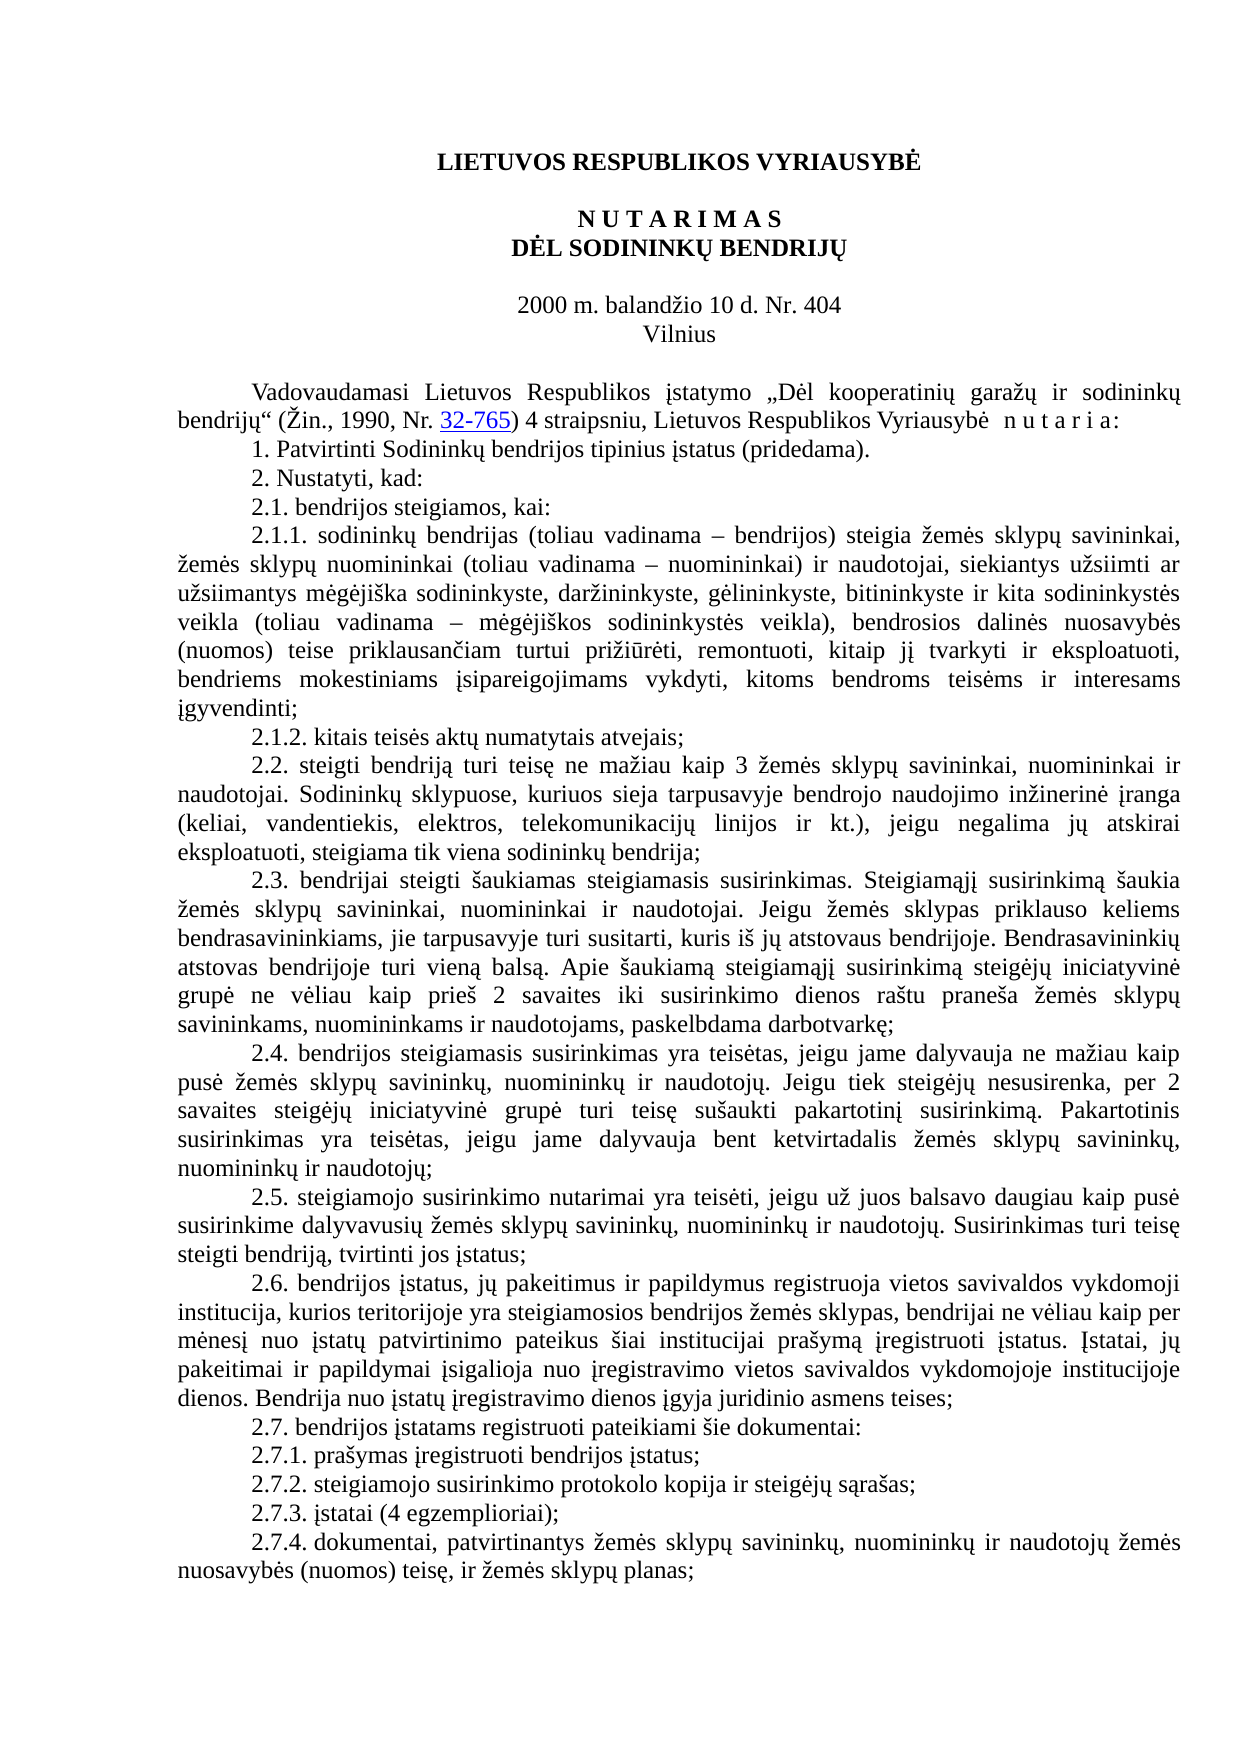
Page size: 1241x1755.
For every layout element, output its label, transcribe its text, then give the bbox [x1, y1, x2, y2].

text 2.2. steigti bendriją turi teisę ne mažiau kaip 3 žemės sklypų savininkai, nuomininkai ir naudotojai. Sodininkų sklypuose, kuriuos sieja tarpusavyje bendrojo naudojimo inžinerinė įranga (keliai, vandentiekis, elektros, telekomunikacijų linijos ir kt.), jeigu negalima jų atskirai eksploatuoti, steigiama tik viena sodininkų bendrija; [177, 751, 1181, 866]
text DĖL SODININKŲ BENDRIJŲ [177, 233, 1181, 262]
text 2.7.2. steigiamojo susirinkimo protokolo kopija ir steigėjų sąrašas; [177, 1469, 1181, 1498]
text 2.4. bendrijos steigiamasis susirinkimas yra teisėtas, jeigu jame dalyvauja ne mažiau kaip pusė žemės sklypų savininkų, nuomininkų ir naudotojų. Jeigu tiek steigėjų nesusirenka, per 2 savaites steigėjų iniciatyvinė grupė turi teisę sušaukti pakartotinį susirinkimą. Pakartotinis susirinkimas yra teisėtas, jeigu jame dalyvauja bent ketvirtadalis žemės sklypų savininkų, nuomininkų ir naudotojų; [177, 1038, 1181, 1182]
text N U T A R I M A S [177, 204, 1181, 233]
text 2.1.1. sodininkų bendrijas (toliau vadinama – bendrijos) steigia žemės sklypų savininkai, žemės sklypų nuomininkai (toliau vadinama – nuomininkai) ir naudotojai, siekiantys užsiimti ar užsiimantys mėgėjiška sodininkyste, daržininkyste, gėlininkyste, bitininkyste ir kita sodininkystės veikla (toliau vadinama – mėgėjiškos sodininkystės veikla), bendrosios dalinės nuosavybės (nuomos) teise priklausančiam turtui prižiūrėti, remontuoti, kitaip jį tvarkyti ir eksploatuoti, bendriems mokestiniams įsipareigojimams vykdyti, kitoms bendroms teisėms ir interesams įgyvendinti; [177, 521, 1181, 722]
text 2.7.3. įstatai (4 egzemplioriai); [177, 1498, 1181, 1527]
text 2.1.2. kitais teisės aktų numatytais atvejais; [177, 722, 1181, 751]
text 2.5. steigiamojo susirinkimo nutarimai yra teisėti, jeigu už juos balsavo daugiau kaip pusė susirinkime dalyvavusių žemės sklypų savininkų, nuomininkų ir naudotojų. Susirinkimas turi teisę steigti bendriją, tvirtinti jos įstatus; [177, 1182, 1181, 1268]
text 2.3. bendrijai steigti šaukiamas steigiamasis susirinkimas. Steigiamąjį susirinkimą šaukia žemės sklypų savininkai, nuomininkai ir naudotojai. Jeigu žemės sklypas priklauso keliems bendrasavininkiams, jie tarpusavyje turi susitarti, kuris iš jų atstovaus bendrijoje. Bendrasavininkių atstovas bendrijoje turi vieną balsą. Apie šaukiamą steigiamąjį susirinkimą steigėjų iniciatyvinė grupė ne vėliau kaip prieš 2 savaites iki susirinkimo dienos raštu praneša žemės sklypų savininkams, nuomininkams ir naudotojams, paskelbdama darbotvarkę; [177, 866, 1181, 1038]
text 2.6. bendrijos įstatus, jų pakeitimus ir papildymus registruoja vietos savivaldos vykdomoji institucija, kurios teritorijoje yra steigiamosios bendrijos žemės sklypas, bendrijai ne vėliau kaip per mėnesį nuo įstatų patvirtinimo pateikus šiai institucijai prašymą įregistruoti įstatus. Įstatai, jų pakeitimai ir papildymai įsigalioja nuo įregistravimo vietos savivaldos vykdomojoje institucijoje dienos. Bendrija nuo įstatų įregistravimo dienos įgyja juridinio asmens teises; [177, 1268, 1181, 1412]
text LIETUVOS RESPUBLIKOS VYRIAUSYBĖ [177, 147, 1181, 176]
text Vilnius [177, 319, 1181, 348]
text 2.7.1. prašymas įregistruoti bendrijos įstatus; [177, 1441, 1181, 1469]
text 2000 m. balandžio 10 d. Nr. 404 [177, 291, 1181, 319]
text Vadovaudamasi Lietuvos Respublikos įstatymo „Dėl kooperatinių garažų ir sodininkų bendrijų“ (Žin., 1990, Nr. 32-765) 4 straipsniu, Lietuvos Respublikos Vyriausybė nutaria: [177, 377, 1181, 434]
text 1. Patvirtinti Sodininkų bendrijos tipinius įstatus (pridedama). [177, 434, 1181, 463]
text 2.7.4. dokumentai, patvirtinantys žemės sklypų savininkų, nuomininkų ir naudotojų žemės nuosavybės (nuomos) teisę, ir žemės sklypų planas; [177, 1527, 1181, 1584]
text 2. Nustatyti, kad: [177, 463, 1181, 492]
text 2.1. bendrijos steigiamos, kai: [177, 492, 1181, 521]
text 2.7. bendrijos įstatams registruoti pateikiami šie dokumentai: [177, 1412, 1181, 1441]
